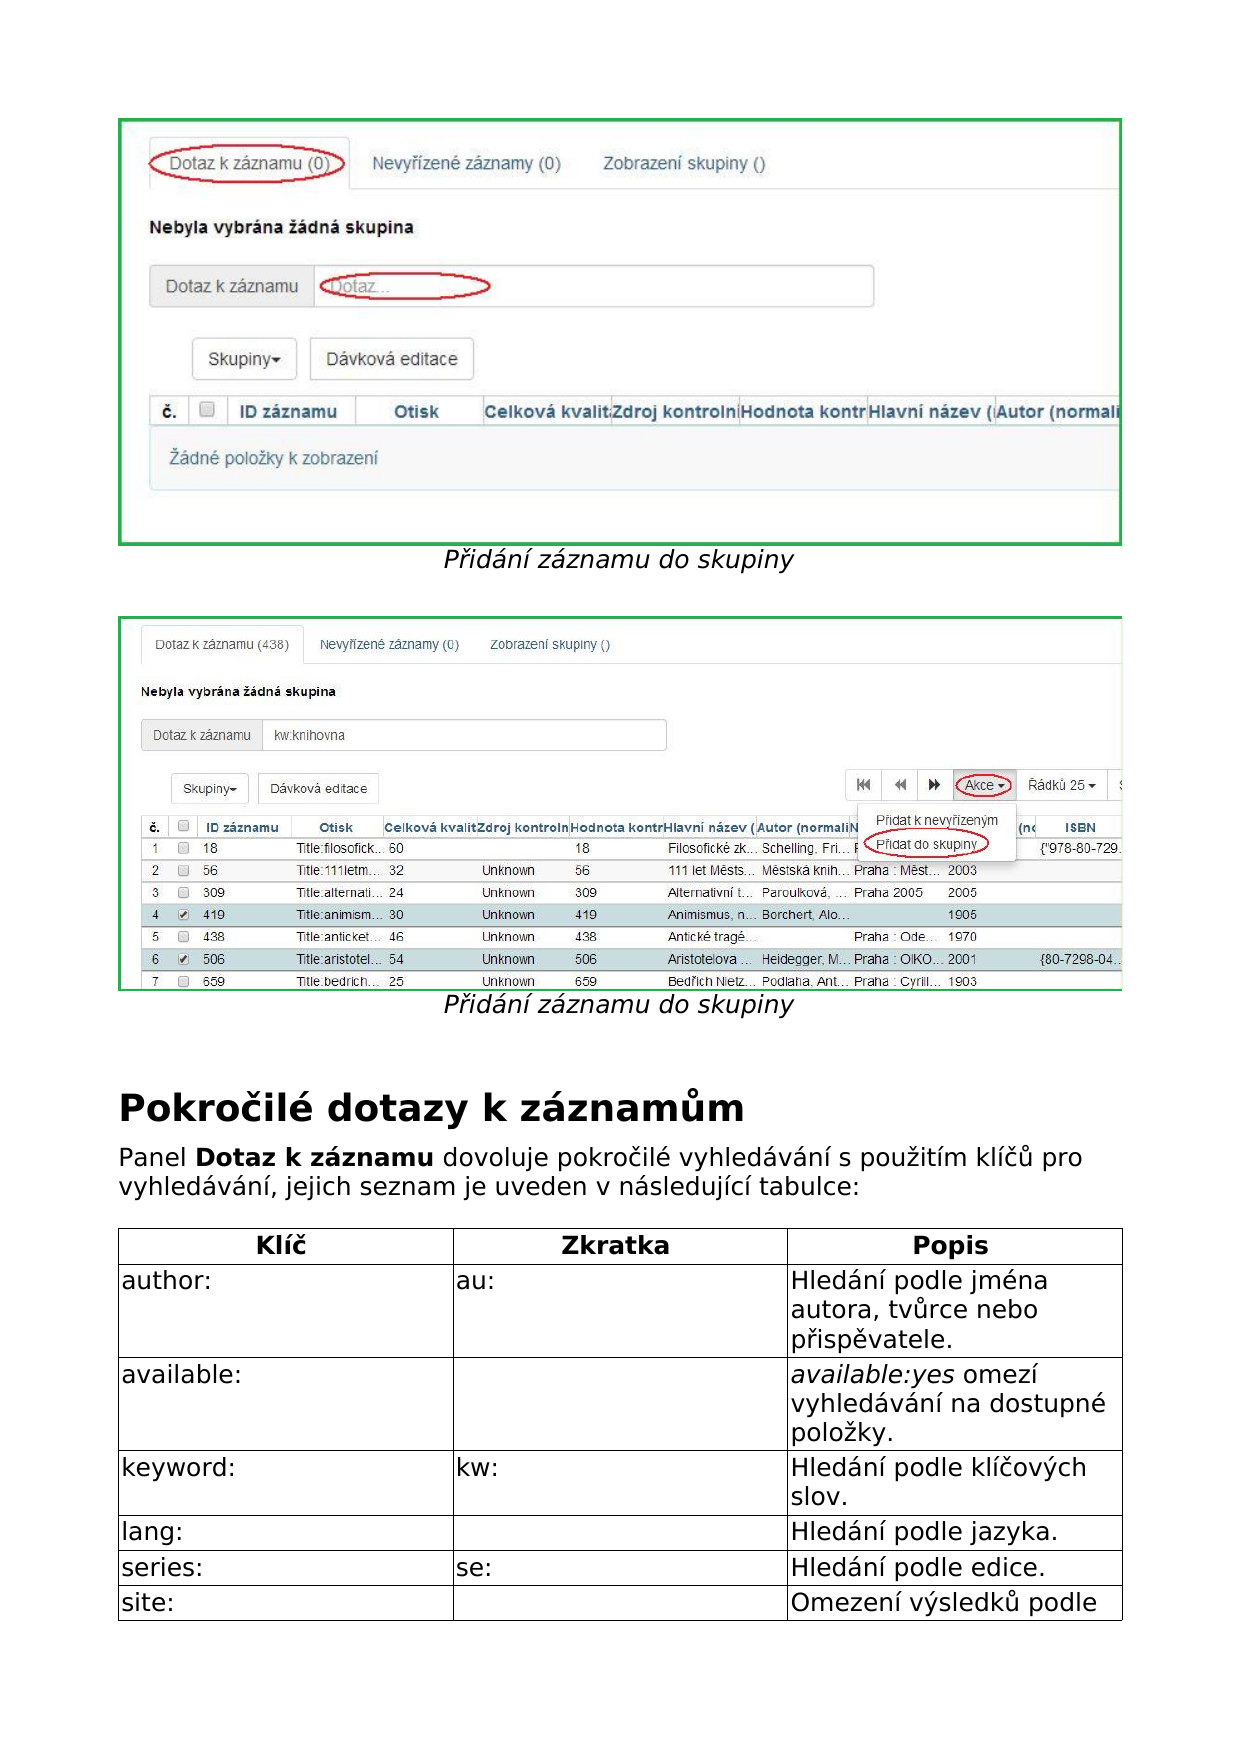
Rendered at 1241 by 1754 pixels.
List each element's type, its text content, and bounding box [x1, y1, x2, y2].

table_cell [454, 1586, 787, 1620]
table_header Zkratka [454, 1229, 787, 1263]
table_cell Hledání podle jména autora, tvůrce nebo přispěvatele. [788, 1265, 1122, 1357]
subtitle Pokročilé dotazy k záznamům [118, 1087, 1122, 1130]
picture [118, 118, 1123, 546]
table_cell site: [119, 1586, 453, 1620]
text Přidání záznamu do skupiny [118, 991, 1122, 1020]
table_cell available: [119, 1358, 453, 1450]
table_cell series: [119, 1551, 453, 1585]
table_cell [454, 1516, 787, 1550]
table_header Popis [788, 1229, 1122, 1263]
text Přidání záznamu do skupiny [118, 546, 1122, 575]
table_cell available:yes omezí vyhledávání na dostupné položky. [788, 1358, 1122, 1450]
table_cell author: [119, 1265, 453, 1357]
text Panel Dotaz k záznamu dovoluje pokročilé vyhledávání s použitím klíčů pro vyhledávání, jejich seznam je uveden v následující tabulce: [118, 1143, 1122, 1201]
table_cell kw: [454, 1451, 787, 1514]
table_cell lang: [119, 1516, 453, 1550]
table_cell keyword: [119, 1451, 453, 1514]
table_cell se: [454, 1551, 787, 1585]
table_header Klíč [119, 1229, 453, 1263]
table_cell au: [454, 1265, 787, 1357]
table_cell Hledání podle jazyka. [788, 1516, 1122, 1550]
table_cell [454, 1358, 787, 1450]
table_cell Omezení výsledků podle [788, 1586, 1122, 1620]
table_cell Hledání podle klíčových slov. [788, 1451, 1122, 1514]
table_cell Hledání podle edice. [788, 1551, 1122, 1585]
picture [118, 616, 1123, 991]
